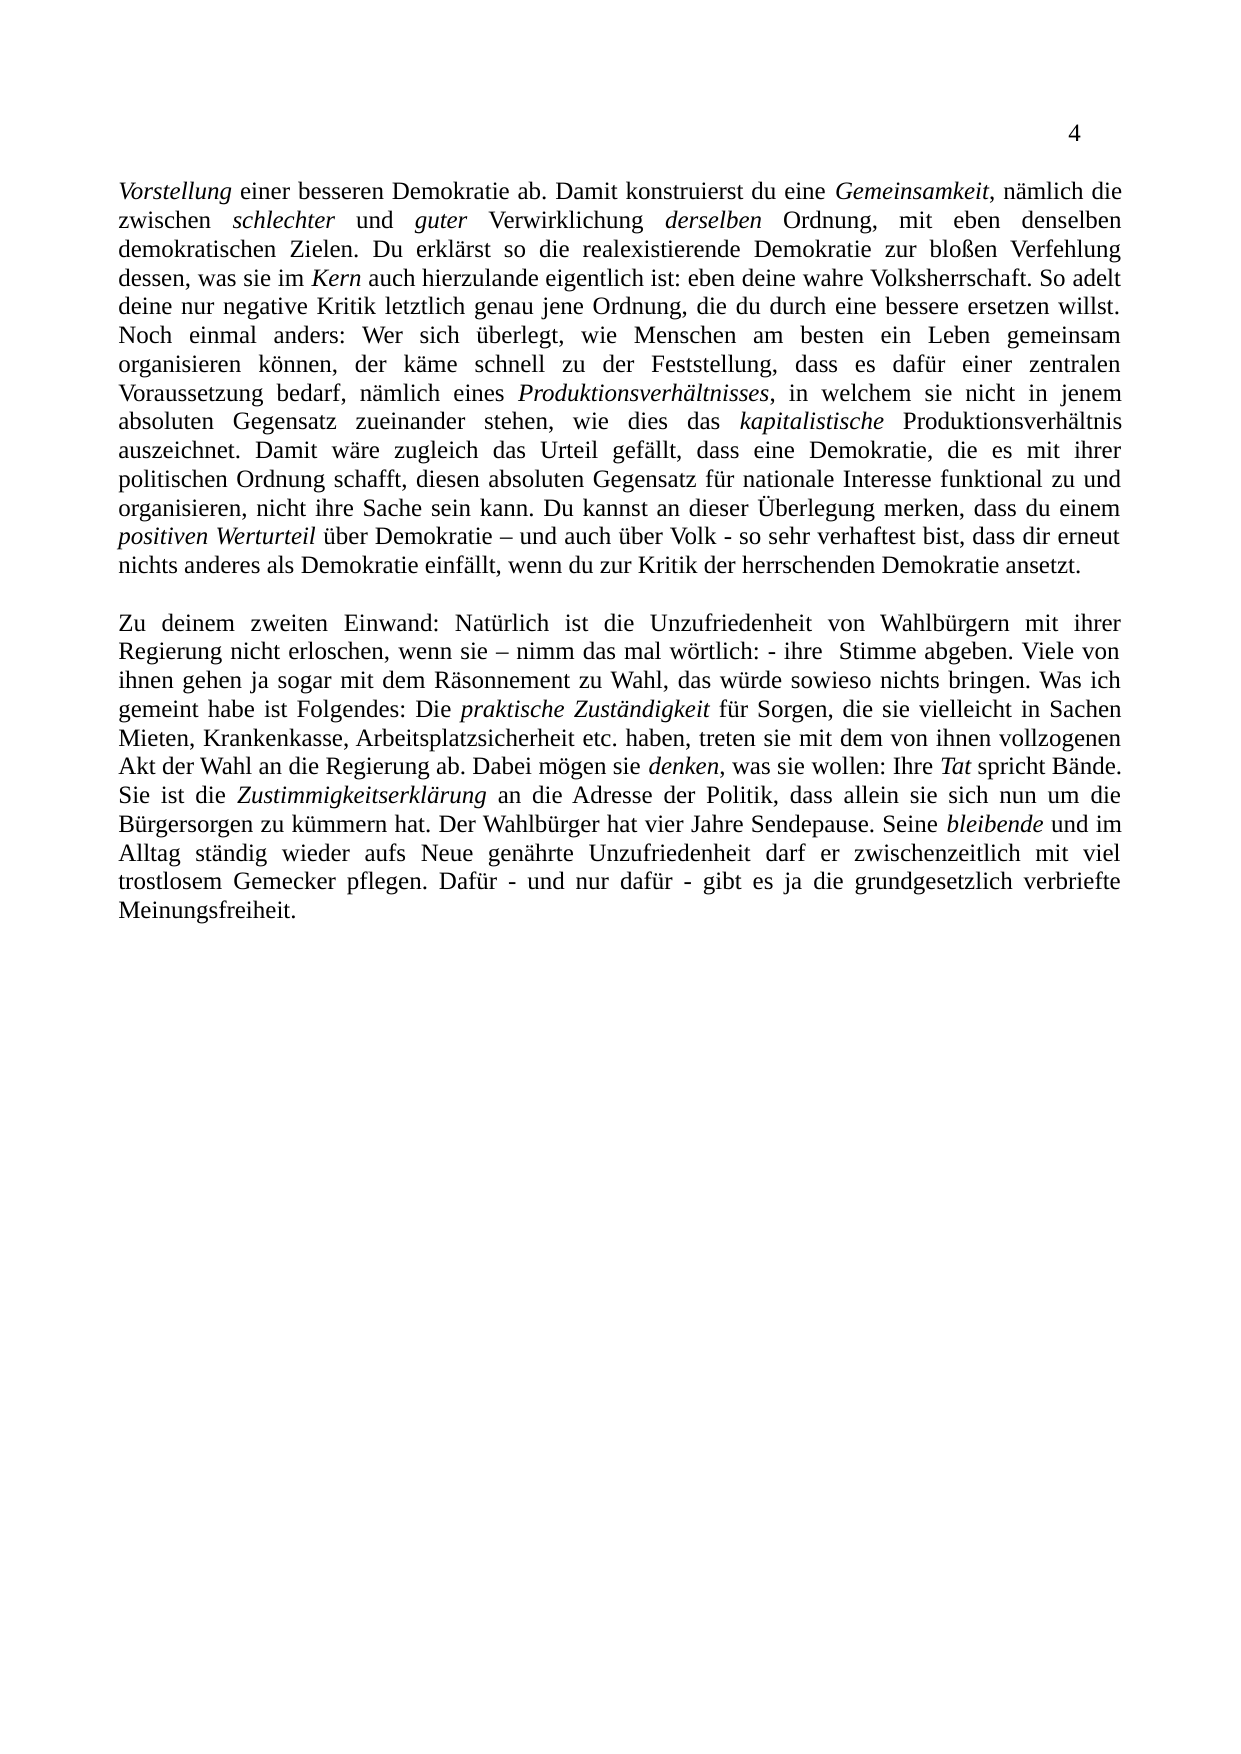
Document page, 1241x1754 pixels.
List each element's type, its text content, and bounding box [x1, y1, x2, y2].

text Zu deinem zweiten Einwand: Natürlich ist die Unzufriedenheit von Wahlbürgern mit ihrer Regierung nicht erloschen, wenn sie – nimm das mal wörtlich: - ihre Stimme abgeben. Viele von ihnen gehen ja sogar mit dem Räsonnement zu Wahl, das würde sowieso nichts bringen. Was ich gemeint habe ist Folgendes: Die praktische Zuständigkeit für Sorgen, die sie vielleicht in Sachen Mieten, Krankenkasse, Arbeitsplatzsicherheit etc. haben, treten sie mit dem von ihnen vollzogenen Akt der Wahl an die Regierung ab. Dabei mögen sie denken, was sie wollen: Ihre Tat spricht Bände. Sie ist die Zustimmigkeitserklärung an die Adresse der Politik, dass allein sie sich nun um die Bürgersorgen zu kümmern hat. Der Wahlbürger hat vier Jahre Sendepause. Seine bleibende und im Alltag ständig wieder aufs Neue genährte Unzufriedenheit darf er zwischenzeitlich mit viel trostlosem Gemecker pflegen. Dafür - und nur dafür - gibt es ja die grundgesetzlich verbriefte Meinungsfreiheit. [118, 608, 1122, 924]
text Vorstellung einer besseren Demokratie ab. Damit konstruierst du eine Gemeinsamkeit, nämlich die zwischen schlechter und guter Verwirklichung derselben Ordnung, mit eben denselben demokratischen Zielen. Du erklärst so die realexistierende Demokratie zur bloßen Verfehlung dessen, was sie im Kern auch hierzulande eigentlich ist: eben deine wahre Volksherrschaft. So adelt deine nur negative Kritik letztlich genau jene Ordnung, die du durch eine bessere ersetzen willst. Noch einmal anders: Wer sich überlegt, wie Menschen am besten ein Leben gemeinsam organisieren können, der käme schnell zu der Feststellung, dass es dafür einer zentralen Voraussetzung bedarf, nämlich eines Produktionsverhältnisses, in welchem sie nicht in jenem absoluten Gegensatz zueinander stehen, wie dies das kapitalistische Produktionsverhältnis auszeichnet. Damit wäre zugleich das Urteil gefällt, dass eine Demokratie, die es mit ihrer politischen Ordnung schafft, diesen absoluten Gegensatz für nationale Interesse funktional zu und organisieren, nicht ihre Sache sein kann. Du kannst an dieser Überlegung merken, dass du einem positiven Werturteil über Demokratie – und auch über Volk - so sehr verhaftest bist, dass dir erneut nichts anderes als Demokratie einfällt, wenn du zur Kritik der herrschenden Demokratie ansetzt. [118, 176, 1122, 579]
